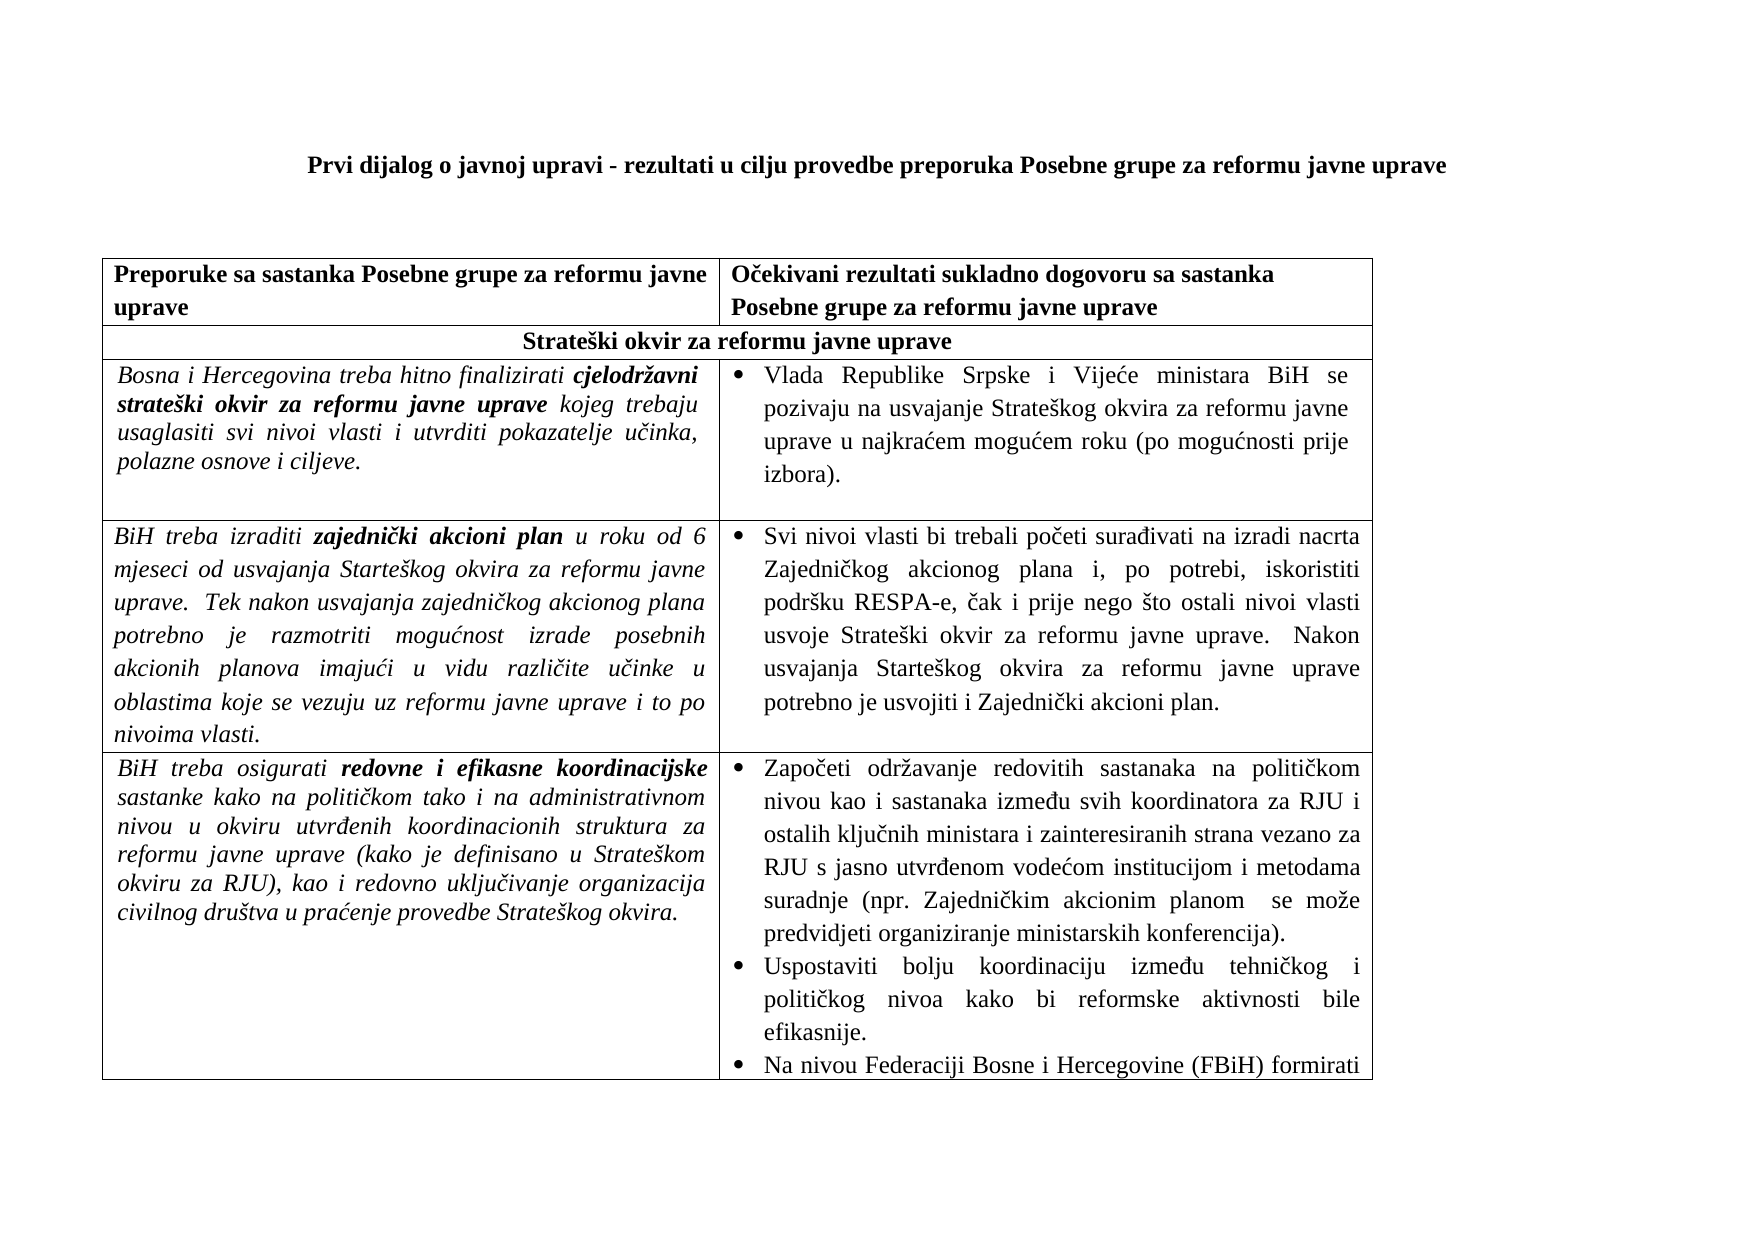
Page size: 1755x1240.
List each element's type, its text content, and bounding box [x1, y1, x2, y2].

table_cell BiH treba osigurati redovne i efikasne koordinacijske sastanke kako na političkom tako i na administrativnom nivou u okviru utvrđenih koordinacionih struktura za reformu javne uprave (kako je definisano u Strateškom okviru za RJU), kao i redovno uključivanje organizacija civilnog društva u praćenje provedbe Strateškog okvira. [103, 753, 719, 1079]
table_cell Započeti održavanje redovitih sastanaka na političkom nivou kao i sastanaka između svih koordinatora za RJU i ostalih ključnih ministara i zainteresiranih strana vezano za RJU s jasno utvrđenom vodećom institucijom i metodama suradnje (npr. Zajedničkim akcionim planom se može predvidjeti organiziranje ministarskih konferencija). Uspostaviti bolju koordinaciju između tehničkog i političkog nivoa kako bi reformske aktivnosti bile efikasnije. Na nivou Federaciji Bosne i Hercegovine (FBiH) formirati [720, 753, 1372, 1079]
table_cell Bosna i Hercegovina treba hitno finalizirati cjelodržavni strateški okvir za reformu javne uprave kojeg trebaju usaglasiti svi nivoi vlasti i utvrditi pokazatelje učinka, polazne osnove i ciljeve. [103, 360, 719, 520]
table_header Preporuke sa sastanka Posebne grupe za reformu javne uprave [103, 259, 719, 325]
text Prvi dijalog o javnoj upravi - rezultati u cilju provedbe preporuka Posebne grupe za reformu javne uprave [150, 150, 1604, 179]
table_cell BiH treba izraditi zajednički akcioni plan u roku od 6 mjeseci od usvajanja Starteškog okvira za reformu javne uprave. Tek nakon usvajanja zajedničkog akcionog plana potrebno je razmotriti mogućnost izrade posebnih akcionih planova imajući u vidu različite učinke u oblastima koje se vezuju uz reformu javne uprave i to po nivoima vlasti. [103, 521, 719, 752]
table_cell Svi nivoi vlasti bi trebali početi surađivati na izradi nacrta Zajedničkog akcionog plana i, po potrebi, iskoristiti podršku RESPA-e, čak i prije nego što ostali nivoi vlasti usvoje Strateški okvir za reformu javne uprave. Nakon usvajanja Starteškog okvira za reformu javne uprave potrebno je usvojiti i Zajednički akcioni plan. [720, 521, 1372, 752]
table_cell Strateški okvir za reformu javne uprave [103, 326, 1372, 359]
table_header Očekivani rezultati sukladno dogovoru sa sastanka Posebne grupe za reformu javne uprave [720, 259, 1372, 325]
table_cell Vlada Republike Srpske i Vijeće ministara BiH se pozivaju na usvajanje Strateškog okvira za reformu javne uprave u najkraćem mogućem roku (po mogućnosti prije izbora). [720, 360, 1372, 520]
